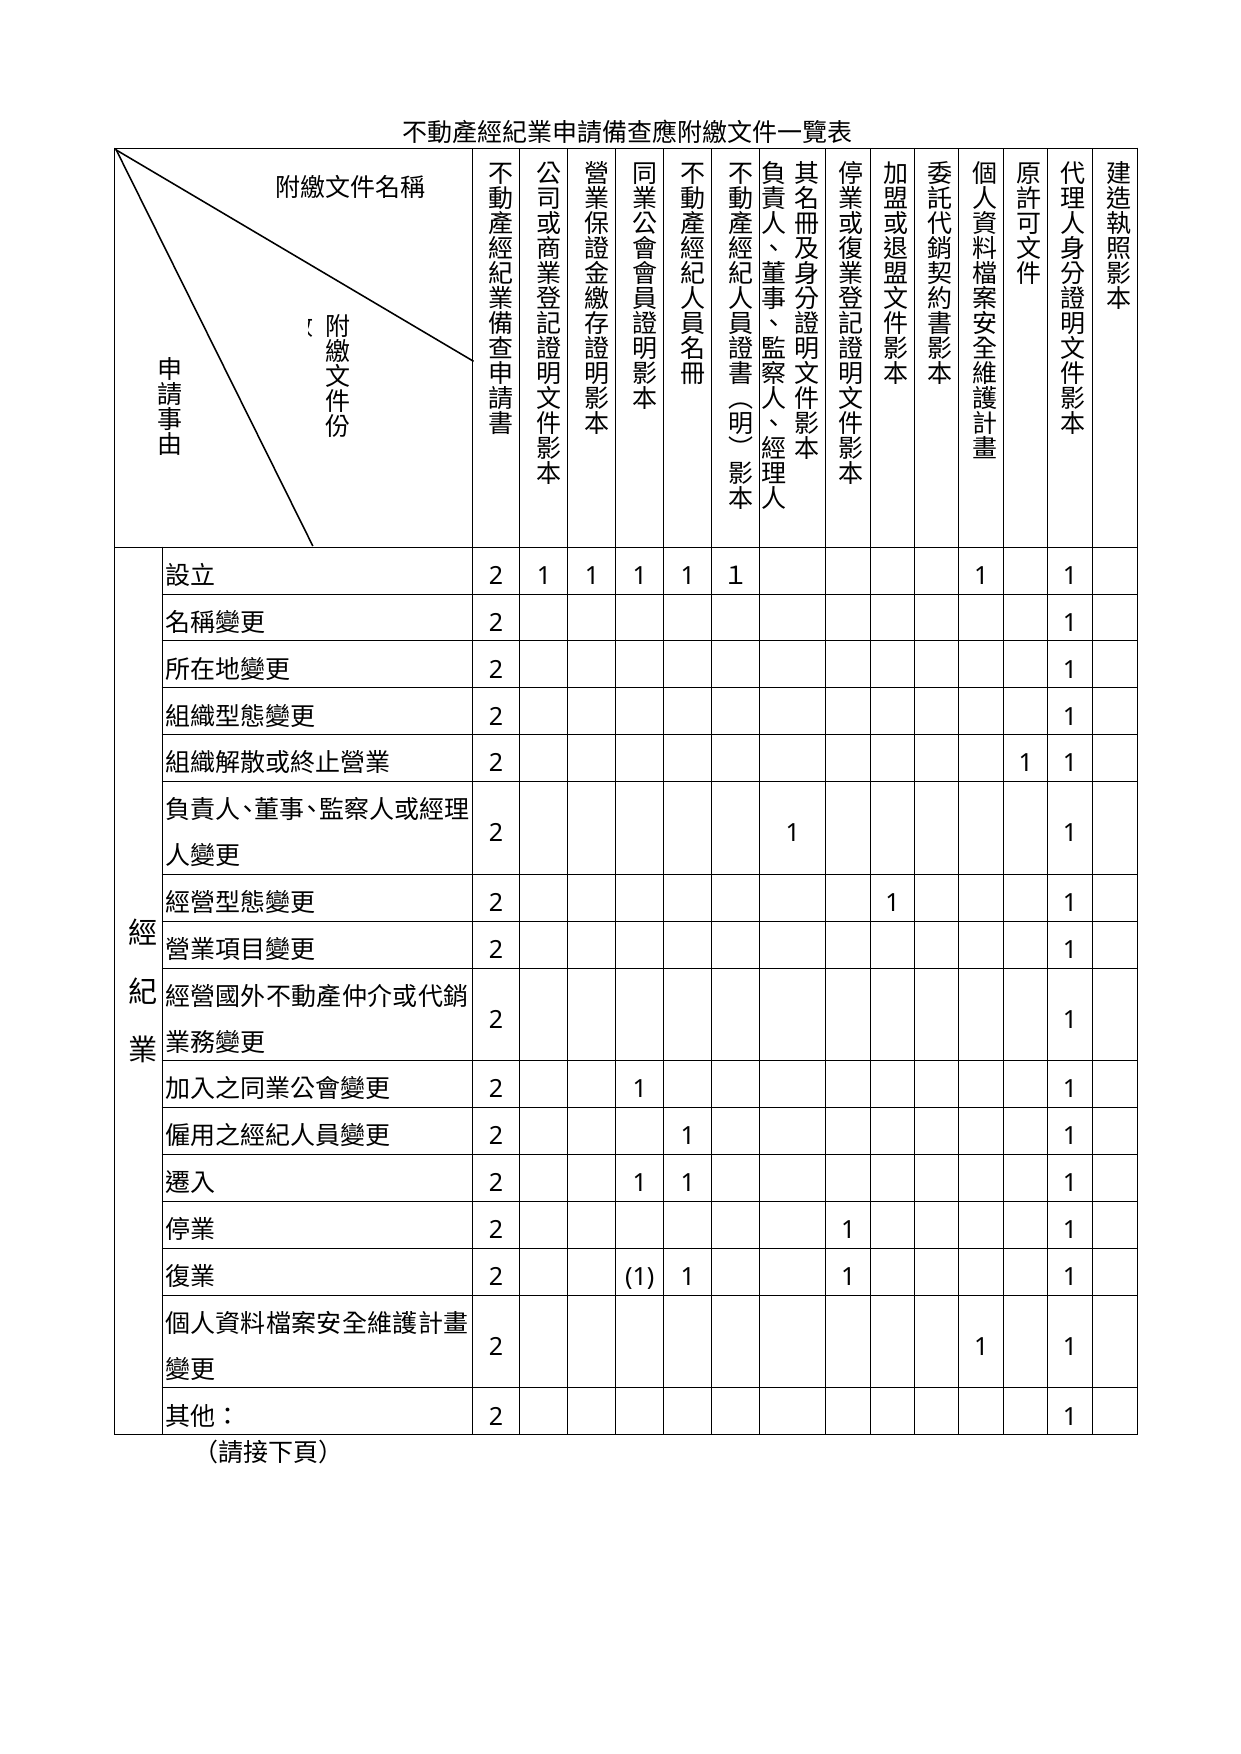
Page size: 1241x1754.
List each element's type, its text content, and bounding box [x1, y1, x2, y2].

table_cell [915, 1249, 958, 1294]
table_cell 1 [616, 1061, 663, 1107]
table_cell [616, 595, 663, 640]
table_cell 2 [473, 641, 519, 687]
table_cell [616, 735, 663, 781]
table_cell [712, 922, 759, 967]
table_cell [871, 548, 914, 593]
table_cell [1093, 1249, 1137, 1294]
table_cell [712, 1108, 759, 1154]
table_cell [1093, 969, 1137, 1060]
table_cell [520, 1202, 567, 1248]
table_cell [568, 595, 615, 640]
text （請接下頁） [193, 1435, 1137, 1468]
table_cell [712, 1155, 759, 1201]
table_cell [826, 641, 870, 687]
table_cell [959, 1061, 1003, 1107]
table_cell [826, 922, 870, 967]
table_cell [826, 782, 870, 874]
table_cell 停業 [163, 1202, 472, 1248]
table_cell [1093, 688, 1137, 734]
table_cell 營業項目變更 [163, 922, 472, 967]
table_cell [1004, 1155, 1047, 1201]
table_cell 1 [664, 1249, 711, 1294]
table_cell [760, 1202, 825, 1248]
table_cell [1093, 548, 1137, 593]
table_cell [871, 735, 914, 781]
table_cell 2 [473, 735, 519, 781]
table_cell [871, 1249, 914, 1294]
table_cell [826, 735, 870, 781]
table_header 不動產經紀人員證書（明）影本 [712, 149, 759, 547]
table_cell [760, 969, 825, 1060]
table_cell 1 [568, 548, 615, 593]
table_cell 經營國外不動產仲介或代銷業務變更 [163, 969, 472, 1060]
table_cell [520, 1249, 567, 1294]
table_cell [959, 969, 1003, 1060]
table_cell [760, 548, 825, 593]
table_cell [1004, 1249, 1047, 1294]
table_cell [871, 922, 914, 967]
table_cell [871, 595, 914, 640]
table_cell [959, 782, 1003, 874]
table_cell [760, 1296, 825, 1387]
table_cell [915, 969, 958, 1060]
table_cell 1 [1048, 1061, 1092, 1107]
table_header 不動產經紀業備查申請書 [473, 149, 519, 547]
table_cell 2 [473, 1202, 519, 1248]
table_cell (1) [616, 1249, 663, 1294]
table_cell [959, 875, 1003, 921]
table_cell 2 [473, 1108, 519, 1154]
table_cell 組織解散或終止營業 [163, 735, 472, 781]
table_cell [959, 1388, 1003, 1434]
table_cell [915, 688, 958, 734]
table_cell 2 [473, 1296, 519, 1387]
table_header 公司或商業登記證明文件影本 [520, 149, 567, 547]
table_cell 1 [1048, 595, 1092, 640]
table_cell [616, 1388, 663, 1434]
table_cell 1 [520, 548, 567, 593]
table_cell 1 [664, 1155, 711, 1201]
table_cell [664, 595, 711, 640]
table_cell [1093, 1388, 1137, 1434]
table_cell [664, 1388, 711, 1434]
table_cell [712, 1061, 759, 1107]
table_cell 復業 [163, 1249, 472, 1294]
table_cell [959, 922, 1003, 967]
table_cell [826, 1155, 870, 1201]
table_header 建造執照影本 [1093, 149, 1137, 547]
table_cell １ [712, 548, 759, 593]
table_cell [520, 641, 567, 687]
table_cell [616, 922, 663, 967]
table_cell [616, 1108, 663, 1154]
table_cell [1004, 1202, 1047, 1248]
table_header 同業公會會員證明影本 [616, 149, 663, 547]
table_cell 名稱變更 [163, 595, 472, 640]
table_cell [712, 782, 759, 874]
table_cell [760, 735, 825, 781]
table_cell [915, 875, 958, 921]
table_cell 1 [826, 1202, 870, 1248]
table_cell 1 [871, 875, 914, 921]
table_cell 2 [473, 1155, 519, 1201]
table_cell 2 [473, 1061, 519, 1107]
table_header 加盟或退盟文件影本 [871, 149, 914, 547]
table_cell [664, 1061, 711, 1107]
table_cell 1 [1048, 969, 1092, 1060]
table_cell [826, 969, 870, 1060]
table_cell 僱用之經紀人員變更 [163, 1108, 472, 1154]
table_cell 1 [1048, 1155, 1092, 1201]
table_cell [915, 1155, 958, 1201]
table_cell 2 [473, 922, 519, 967]
table_cell [915, 922, 958, 967]
table_cell 1 [1048, 1249, 1092, 1294]
table_cell [826, 1061, 870, 1107]
table_cell [1004, 1061, 1047, 1107]
table_cell [520, 969, 567, 1060]
table_cell [1093, 922, 1137, 967]
table_cell [568, 1388, 615, 1434]
table_cell [568, 1296, 615, 1387]
table_cell [664, 922, 711, 967]
table_cell [520, 875, 567, 921]
table_cell [568, 641, 615, 687]
table_cell [1093, 735, 1137, 781]
table_cell 1 [1048, 782, 1092, 874]
table_cell [712, 688, 759, 734]
table_cell [520, 782, 567, 874]
table_cell 經 紀 業 [115, 548, 162, 1434]
table_cell [915, 1296, 958, 1387]
table_cell [1004, 875, 1047, 921]
table_cell [1093, 641, 1137, 687]
table_cell [760, 875, 825, 921]
table_cell [712, 1202, 759, 1248]
table_cell [760, 1108, 825, 1154]
table_cell [871, 1202, 914, 1248]
table_cell [1093, 1296, 1137, 1387]
table_cell 1 [1048, 922, 1092, 967]
table_cell [760, 922, 825, 967]
table_cell [826, 548, 870, 593]
table_header [118, 149, 472, 358]
table_cell [760, 1388, 825, 1434]
table_cell [826, 595, 870, 640]
table_cell [826, 1108, 870, 1154]
table_cell [826, 875, 870, 921]
table_cell [871, 641, 914, 687]
table_cell [1093, 595, 1137, 640]
table_cell 1 [959, 1296, 1003, 1387]
table_cell [1004, 969, 1047, 1060]
table_cell [760, 641, 825, 687]
table_cell 1 [1048, 548, 1092, 593]
table_cell 個人資料檔案安全維護計畫變更 [163, 1296, 472, 1387]
text 不動產經紀業申請備查應附繳文件一覽表 [118, 118, 1137, 147]
table_cell [712, 1296, 759, 1387]
table_cell [616, 782, 663, 874]
table_cell 1 [616, 548, 663, 593]
table_cell 1 [1048, 641, 1092, 687]
table_cell [568, 1202, 615, 1248]
table_cell [520, 1388, 567, 1434]
table_header 其名冊及身分證明文件影本 負責人、董事、監察人、經理人 [760, 149, 825, 547]
table_cell 1 [1004, 735, 1047, 781]
table_cell [959, 735, 1003, 781]
table_cell [616, 969, 663, 1060]
table_cell [520, 1061, 567, 1107]
table_cell [664, 1202, 711, 1248]
table_cell [871, 1388, 914, 1434]
table_cell [915, 1108, 958, 1154]
table_cell [915, 641, 958, 687]
table_cell [568, 922, 615, 967]
table_cell 組織型態變更 [163, 688, 472, 734]
table_cell [1093, 1202, 1137, 1248]
table_cell [664, 688, 711, 734]
table_cell [871, 782, 914, 874]
table_cell 遷入 [163, 1155, 472, 1201]
table_cell [826, 1388, 870, 1434]
table_cell [520, 595, 567, 640]
table_cell 2 [473, 688, 519, 734]
table_cell 1 [959, 548, 1003, 593]
table_cell 1 [616, 1155, 663, 1201]
table_cell [712, 875, 759, 921]
table_cell [1004, 641, 1047, 687]
table_cell [760, 595, 825, 640]
table_header 個人資料檔案安全維護計畫 [959, 149, 1003, 547]
table_header 原許可文件 [1004, 149, 1047, 547]
table_cell [664, 782, 711, 874]
table_cell [959, 688, 1003, 734]
table_cell [568, 1061, 615, 1107]
table_cell [520, 688, 567, 734]
table_cell [1004, 1388, 1047, 1434]
table_cell [712, 969, 759, 1060]
table_cell [1004, 548, 1047, 593]
table_cell [1093, 1061, 1137, 1107]
table_cell [1093, 1108, 1137, 1154]
table_cell 2 [473, 595, 519, 640]
table_cell [1004, 688, 1047, 734]
table_cell [760, 1249, 825, 1294]
table_cell [959, 1108, 1003, 1154]
table_header 代理人身分證明文件影本 [1048, 149, 1092, 547]
table_header [120, 154, 472, 547]
table_cell [959, 1249, 1003, 1294]
table_cell [871, 1155, 914, 1201]
table_header 停業或復業登記證明文件影本 [826, 149, 870, 547]
table_cell [712, 1249, 759, 1294]
table_cell [760, 1155, 825, 1201]
table_cell 1 [664, 548, 711, 593]
table_cell [568, 1108, 615, 1154]
table_cell 1 [1048, 735, 1092, 781]
table_header 委託代銷契約書影本 [915, 149, 958, 547]
table_cell [568, 782, 615, 874]
table_cell [712, 735, 759, 781]
table_cell [915, 782, 958, 874]
table_cell 1 [1048, 1296, 1092, 1387]
table_cell [568, 875, 615, 921]
table_cell 設立 [163, 548, 472, 593]
table_cell 1 [826, 1249, 870, 1294]
table_cell [915, 1388, 958, 1434]
table_cell [520, 1296, 567, 1387]
table_header 營業保證金繳存證明影本 [568, 149, 615, 547]
table_cell [1093, 875, 1137, 921]
table_cell 1 [1048, 688, 1092, 734]
table_cell [664, 641, 711, 687]
table_cell 2 [473, 1388, 519, 1434]
table_cell [616, 641, 663, 687]
table_cell [1093, 782, 1137, 874]
table_cell [826, 688, 870, 734]
table_header 不動產經紀人員名冊 [664, 149, 711, 547]
table_cell [520, 735, 567, 781]
table_cell [915, 548, 958, 593]
table_cell [1093, 1155, 1137, 1201]
table_cell [959, 595, 1003, 640]
table_cell 1 [760, 782, 825, 874]
table_cell [712, 1388, 759, 1434]
table_cell 其他： [163, 1388, 472, 1434]
table_cell [760, 1061, 825, 1107]
table_cell [915, 595, 958, 640]
table_cell [520, 1108, 567, 1154]
table_cell [915, 1061, 958, 1107]
table_cell 1 [1048, 1202, 1092, 1248]
table_cell [616, 688, 663, 734]
table_cell 2 [473, 969, 519, 1060]
table_cell 1 [1048, 875, 1092, 921]
table_cell [915, 735, 958, 781]
table_cell [871, 969, 914, 1060]
table_cell [1004, 782, 1047, 874]
table_cell 1 [664, 1108, 711, 1154]
table_cell [871, 1296, 914, 1387]
table_cell [616, 1296, 663, 1387]
table_cell [568, 688, 615, 734]
table_cell [871, 1108, 914, 1154]
table_header [115, 152, 311, 547]
table_cell [568, 1249, 615, 1294]
table_cell [568, 969, 615, 1060]
table_cell 所在地變更 [163, 641, 472, 687]
table_cell 1 [1048, 1388, 1092, 1434]
table_cell [915, 1202, 958, 1248]
table_cell 加入之同業公會變更 [163, 1061, 472, 1107]
table_cell [826, 1296, 870, 1387]
table_cell [616, 1202, 663, 1248]
table_cell 2 [473, 875, 519, 921]
table_cell [1004, 922, 1047, 967]
table_cell [712, 641, 759, 687]
table_cell 經營型態變更 [163, 875, 472, 921]
table_cell [959, 1155, 1003, 1201]
table_cell 2 [473, 782, 519, 874]
table_cell [760, 688, 825, 734]
table_cell [520, 1155, 567, 1201]
table_cell [664, 969, 711, 1060]
table_cell [568, 735, 615, 781]
table_cell [1004, 595, 1047, 640]
table_cell [520, 922, 567, 967]
table_cell [664, 875, 711, 921]
table_cell 1 [1048, 1108, 1092, 1154]
table_cell [871, 688, 914, 734]
table_cell [959, 641, 1003, 687]
table_cell [568, 1155, 615, 1201]
table_cell [959, 1202, 1003, 1248]
table_cell [664, 735, 711, 781]
table_cell [871, 1061, 914, 1107]
table_cell [1004, 1296, 1047, 1387]
table_cell 2 [473, 1249, 519, 1294]
table_cell [616, 875, 663, 921]
table_cell [664, 1296, 711, 1387]
table_cell 負責人、董事、監察人或經理人變更 [163, 782, 472, 874]
table_cell [1004, 1108, 1047, 1154]
table_cell [712, 595, 759, 640]
table_cell 2 [473, 548, 519, 593]
